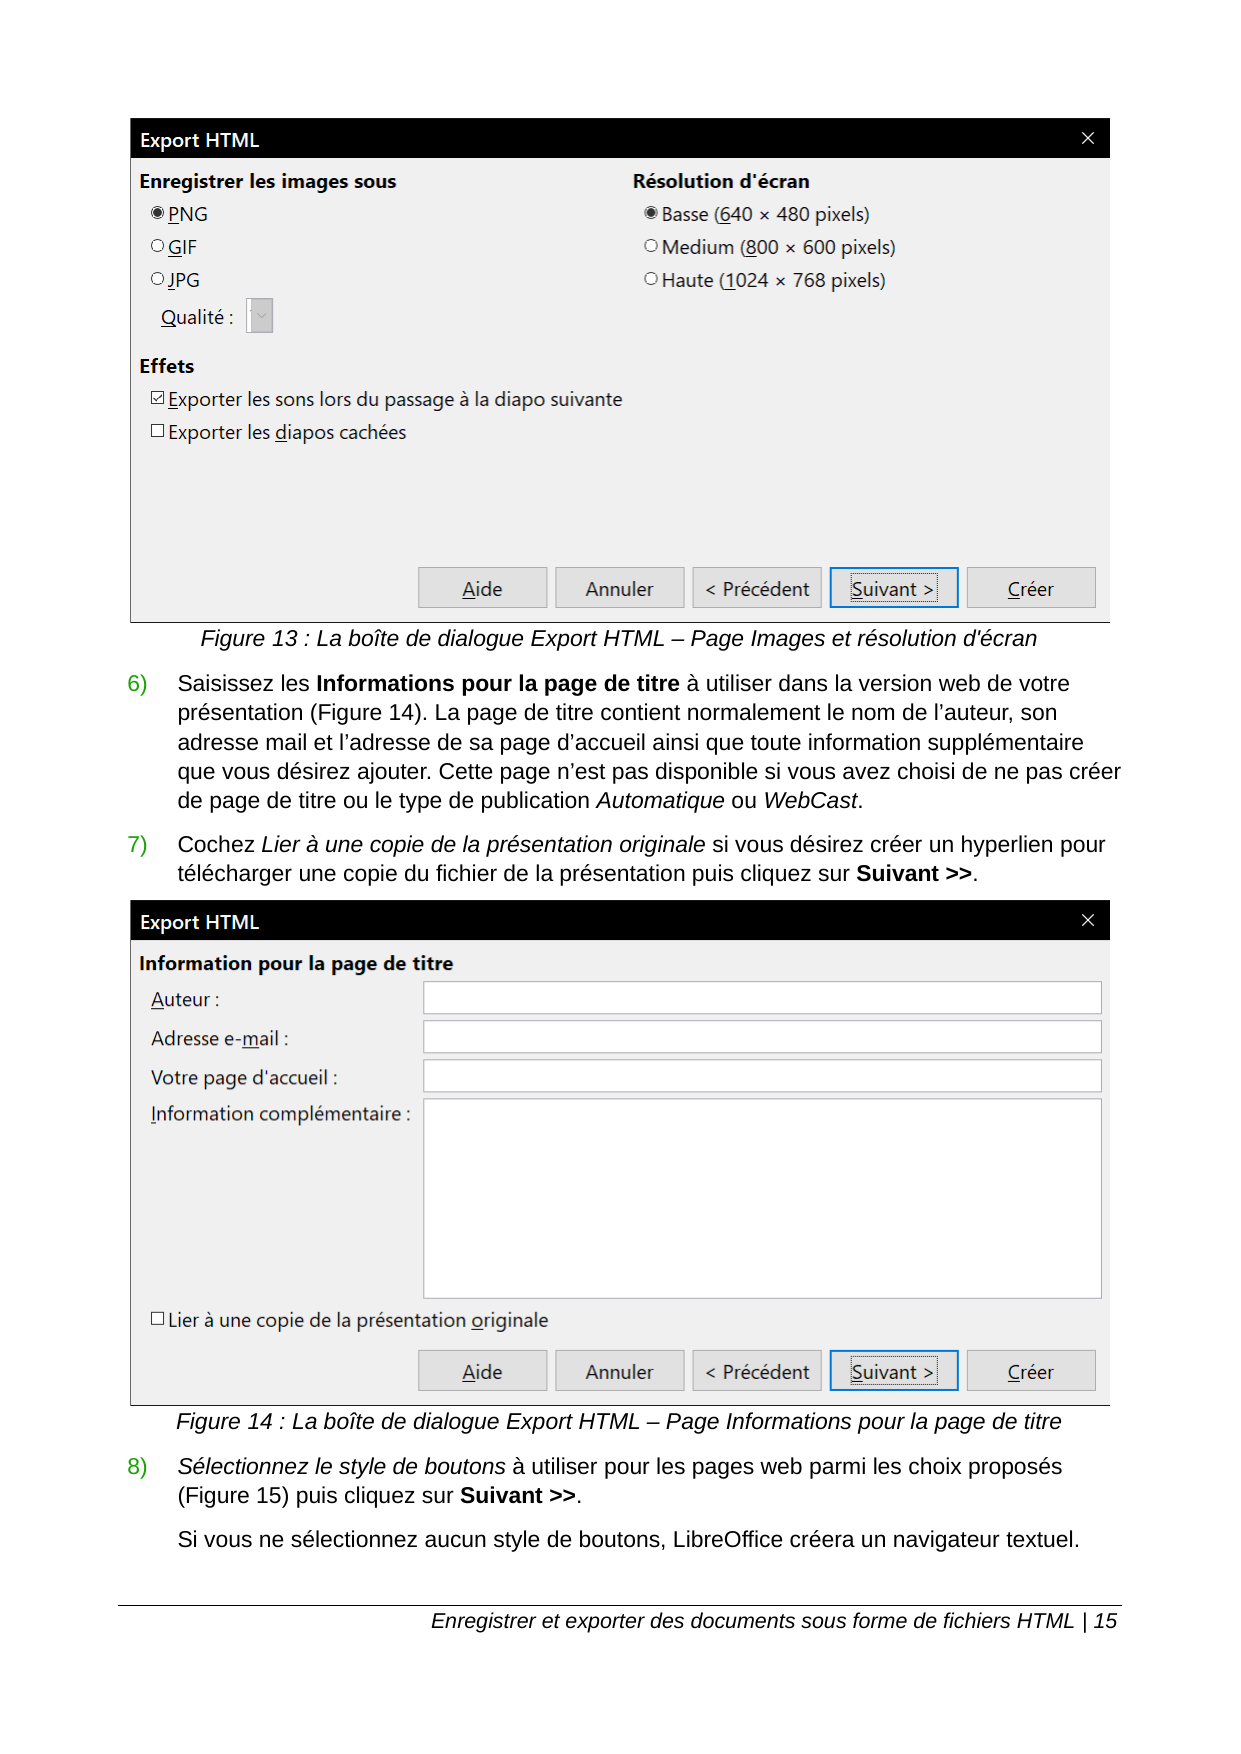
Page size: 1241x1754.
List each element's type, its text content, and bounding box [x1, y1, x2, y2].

text Figure 7 : La boîte de dialogue Export HTML – Page Informations pour la page de titre [118, 1406, 1122, 1435]
text Figure 6 : La boîte de dialogue Export HTML – Page Images et résolution d'écran [118, 623, 1122, 652]
list Saisissez les Informations pour la page de titre à utiliser dans la version web de votre présentation (Figure 7). La page de titre contient normalement le nom de l’auteur, son adresse mail et l’adresse de sa page d’accueil ainsi que toute information supplémentaire que vous désirez ajouter. Cette page n’est pas disponible si vous avez choisi de ne pas créer de page de titre ou le type de publication Automatique ou WebCast. [148, 667, 1122, 813]
list Sélectionnez le style de boutons à utiliser pour les pages web parmi les choix proposés (Figure 8) puis cliquez sur Suivant >>. [148, 1450, 1122, 1508]
list Cochez Lier à une copie de la présentation originale si vous désirez créer un hyperlien pour télécharger une copie du fichier de la présentation puis cliquez sur Suivant >>. [148, 828, 1122, 886]
picture [130, 900, 1110, 1406]
list Si vous ne sélectionnez aucun style de boutons, LibreOffice créera un navigateur textuel. [148, 1523, 1122, 1552]
picture [130, 118, 1110, 623]
